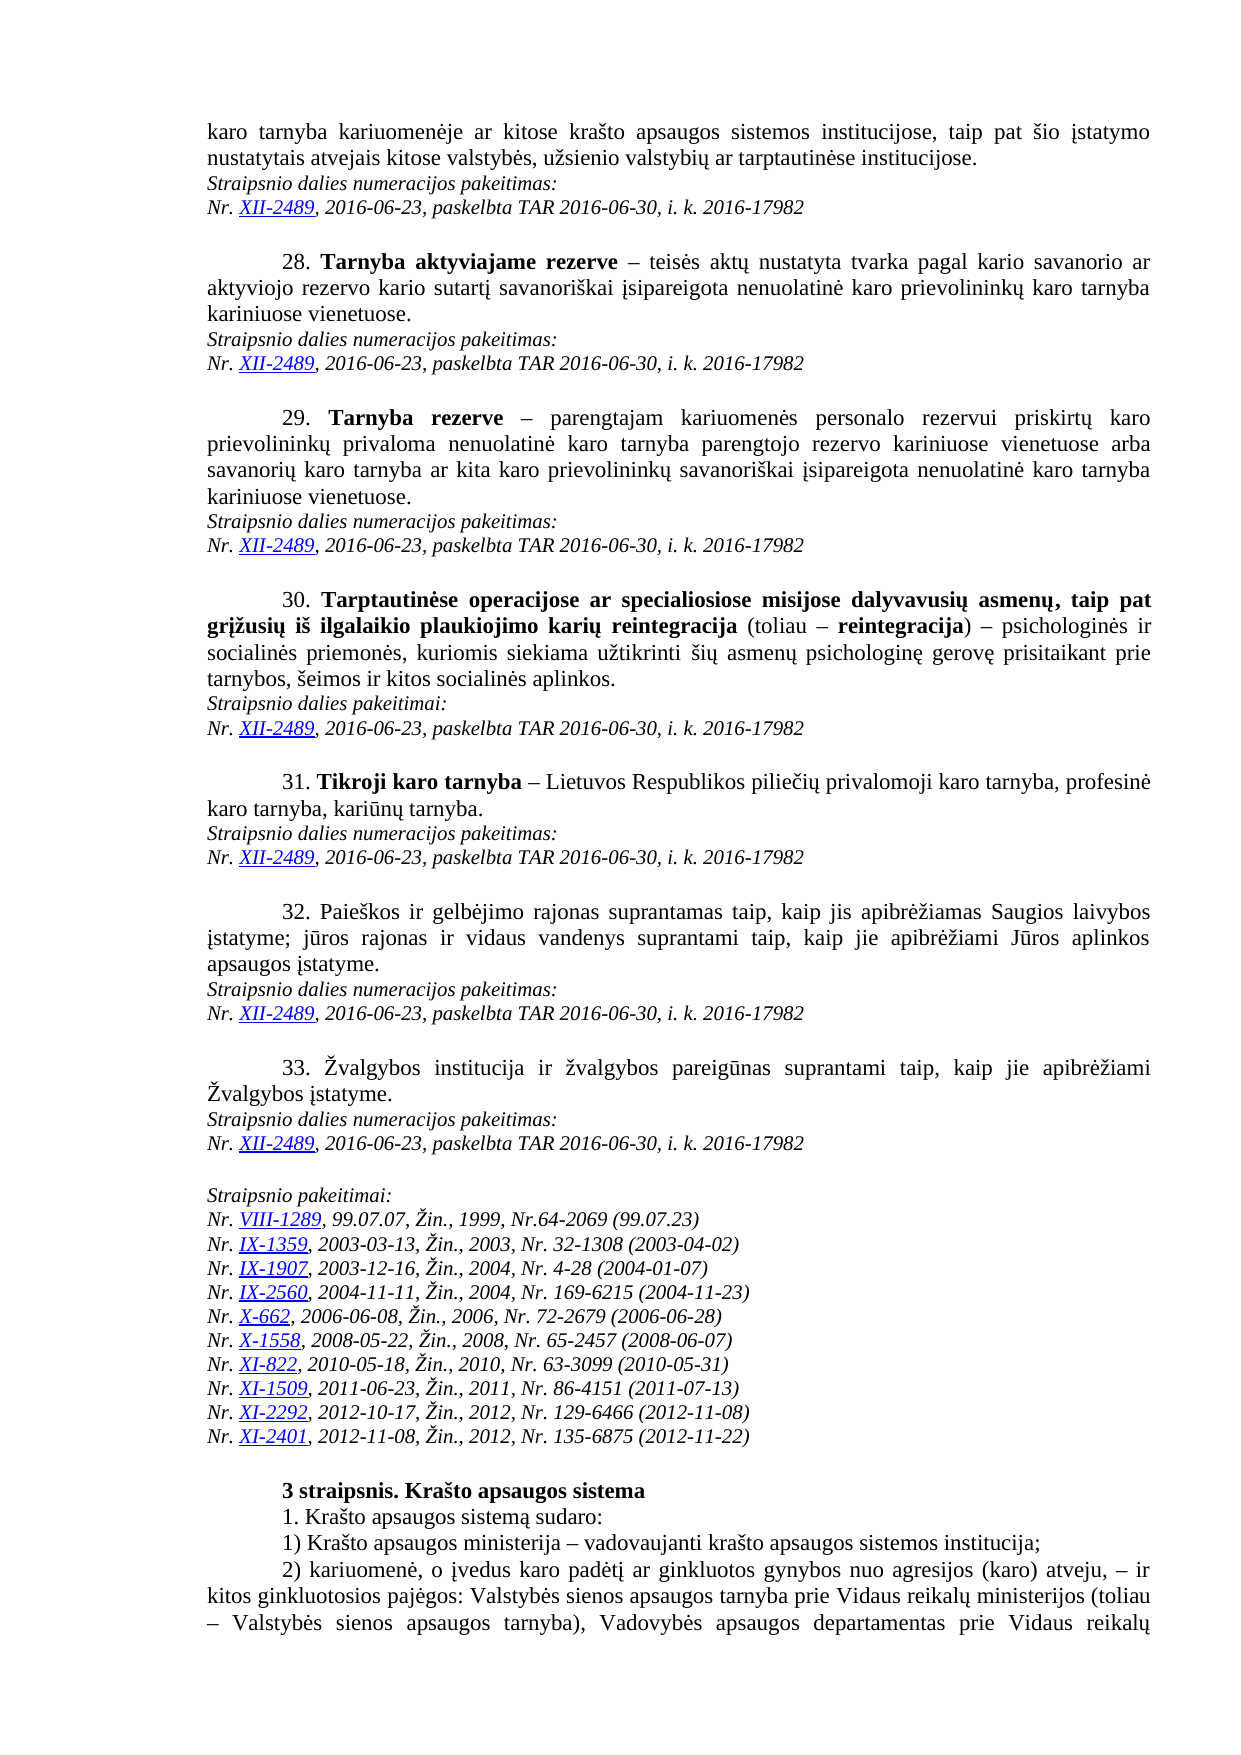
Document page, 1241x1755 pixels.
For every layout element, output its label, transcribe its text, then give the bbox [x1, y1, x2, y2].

text Nr. XII-2489, 2016-06-23, paskelbta TAR 2016-06-30, i. k. 2016-17982 [207, 1131, 1152, 1154]
text Nr. XII-2489, 2016-06-23, paskelbta TAR 2016-06-30, i. k. 2016-17982 [207, 845, 1152, 869]
text Nr. XI-2401, 2012-11-08, Žin., 2012, Nr. 135-6875 (2012-11-22) [207, 1424, 1152, 1448]
text 31. Tikroji karo tarnyba – Lietuvos Respublikos piliečių privalomoji karo tarnyba, profesinė karo tarnyba, kariūnų tarnyba. [207, 768, 1152, 821]
text Nr. IX-2560, 2004-11-11, Žin., 2004, Nr. 169-6215 (2004-11-23) [207, 1279, 1152, 1304]
text Nr. X-1558, 2008-05-22, Žin., 2008, Nr. 65-2457 (2008-06-07) [207, 1328, 1152, 1352]
text Nr. X-662, 2006-06-08, Žin., 2006, Nr. 72-2679 (2006-06-28) [207, 1304, 1152, 1328]
text Nr. IX-1359, 2003-03-13, Žin., 2003, Nr. 32-1308 (2003-04-02) [207, 1231, 1152, 1256]
text 30. Tarptautinėse operacijose ar specialiosiose misijose dalyvavusių asmenų, taip pat grįžusių iš ilgalaikio plaukiojimo karių reintegracija (toliau – reintegracija) – psichologinės ir socialinės priemonės, kuriomis siekiama užtikrinti šių asmenų psichologinę gerovę prisitaikant prie tarnybos, šeimos ir kitos socialinės aplinkos. [207, 586, 1152, 691]
text Nr. XI-1509, 2011-06-23, Žin., 2011, Nr. 86-4151 (2011-07-13) [207, 1376, 1152, 1400]
text Straipsnio dalies numeracijos pakeitimas: [207, 327, 1152, 351]
text Nr. IX-1907, 2003-12-16, Žin., 2004, Nr. 4-28 (2004-01-07) [207, 1256, 1152, 1279]
text Straipsnio dalies numeracijos pakeitimas: [207, 977, 1152, 1001]
text Straipsnio dalies numeracijos pakeitimas: [207, 171, 1152, 195]
text 1. Krašto apsaugos sistemą sudaro: [207, 1503, 1152, 1529]
text Nr. XII-2489, 2016-06-23, paskelbta TAR 2016-06-30, i. k. 2016-17982 [207, 1001, 1152, 1025]
text Nr. XI-822, 2010-05-18, Žin., 2010, Nr. 63-3099 (2010-05-31) [207, 1352, 1152, 1376]
text Nr. XII-2489, 2016-06-23, paskelbta TAR 2016-06-30, i. k. 2016-17982 [207, 351, 1152, 375]
text Nr. VIII-1289, 99.07.07, Žin., 1999, Nr.64-2069 (99.07.23) [207, 1207, 1152, 1231]
text 29. Tarnyba rezerve – parengtajam kariuomenės personalo rezervui priskirtų karo prievolininkų privaloma nenuolatinė karo tarnyba parengtojo rezervo kariniuose vienetuose arba savanorių karo tarnyba ar kita karo prievolininkų savanoriškai įsipareigota nenuolatinė karo tarnyba kariniuose vienetuose. [207, 404, 1152, 509]
text 3 straipsnis. Krašto apsaugos sistema [207, 1477, 1152, 1503]
text Straipsnio dalies pakeitimai: [207, 691, 1152, 715]
text karo tarnyba kariuomenėje ar kitose krašto apsaugos sistemos institucijose, taip pat šio įstatymo nustatytais atvejais kitose valstybės, užsienio valstybių ar tarptautinėse institucijose. [207, 118, 1152, 171]
text Nr. XII-2489, 2016-06-23, paskelbta TAR 2016-06-30, i. k. 2016-17982 [207, 195, 1152, 219]
text Straipsnio dalies numeracijos pakeitimas: [207, 1106, 1152, 1131]
text Nr. XII-2489, 2016-06-23, paskelbta TAR 2016-06-30, i. k. 2016-17982 [207, 533, 1152, 557]
text Nr. XII-2489, 2016-06-23, paskelbta TAR 2016-06-30, i. k. 2016-17982 [207, 715, 1152, 739]
text 2) kariuomenė, o įvedus karo padėtį ar ginkluotos gynybos nuo agresijos (karo) atveju, – ir kitos ginkluotosios pajėgos: Valstybės sienos apsaugos tarnyba prie Vidaus reikalų ministerijos (toliau – Valstybės sienos apsaugos tarnyba), Vadovybės apsaugos departamentas prie Vidaus reikalų [207, 1556, 1152, 1635]
text 33. Žvalgybos institucija ir žvalgybos pareigūnas suprantami taip, kaip jie apibrėžiami Žvalgybos įstatyme. [207, 1054, 1152, 1106]
text Straipsnio dalies numeracijos pakeitimas: [207, 821, 1152, 845]
text 32. Paieškos ir gelbėjimo rajonas suprantamas taip, kaip jis apibrėžiamas Saugios laivybos įstatyme; jūros rajonas ir vidaus vandenys suprantami taip, kaip jie apibrėžiami Jūros aplinkos apsaugos įstatyme. [207, 898, 1152, 977]
text 28. Tarnyba aktyviajame rezerve – teisės aktų nustatyta tvarka pagal kario savanorio ar aktyviojo rezervo kario sutartį savanoriškai įsipareigota nenuolatinė karo prievolininkų karo tarnyba kariniuose vienetuose. [207, 248, 1152, 327]
text Straipsnio pakeitimai: [207, 1183, 1152, 1207]
text Straipsnio dalies numeracijos pakeitimas: [207, 509, 1152, 533]
text Nr. XI-2292, 2012-10-17, Žin., 2012, Nr. 129-6466 (2012-11-08) [207, 1400, 1152, 1424]
text 1) Krašto apsaugos ministerija – vadovaujanti krašto apsaugos sistemos institucija; [207, 1529, 1152, 1556]
